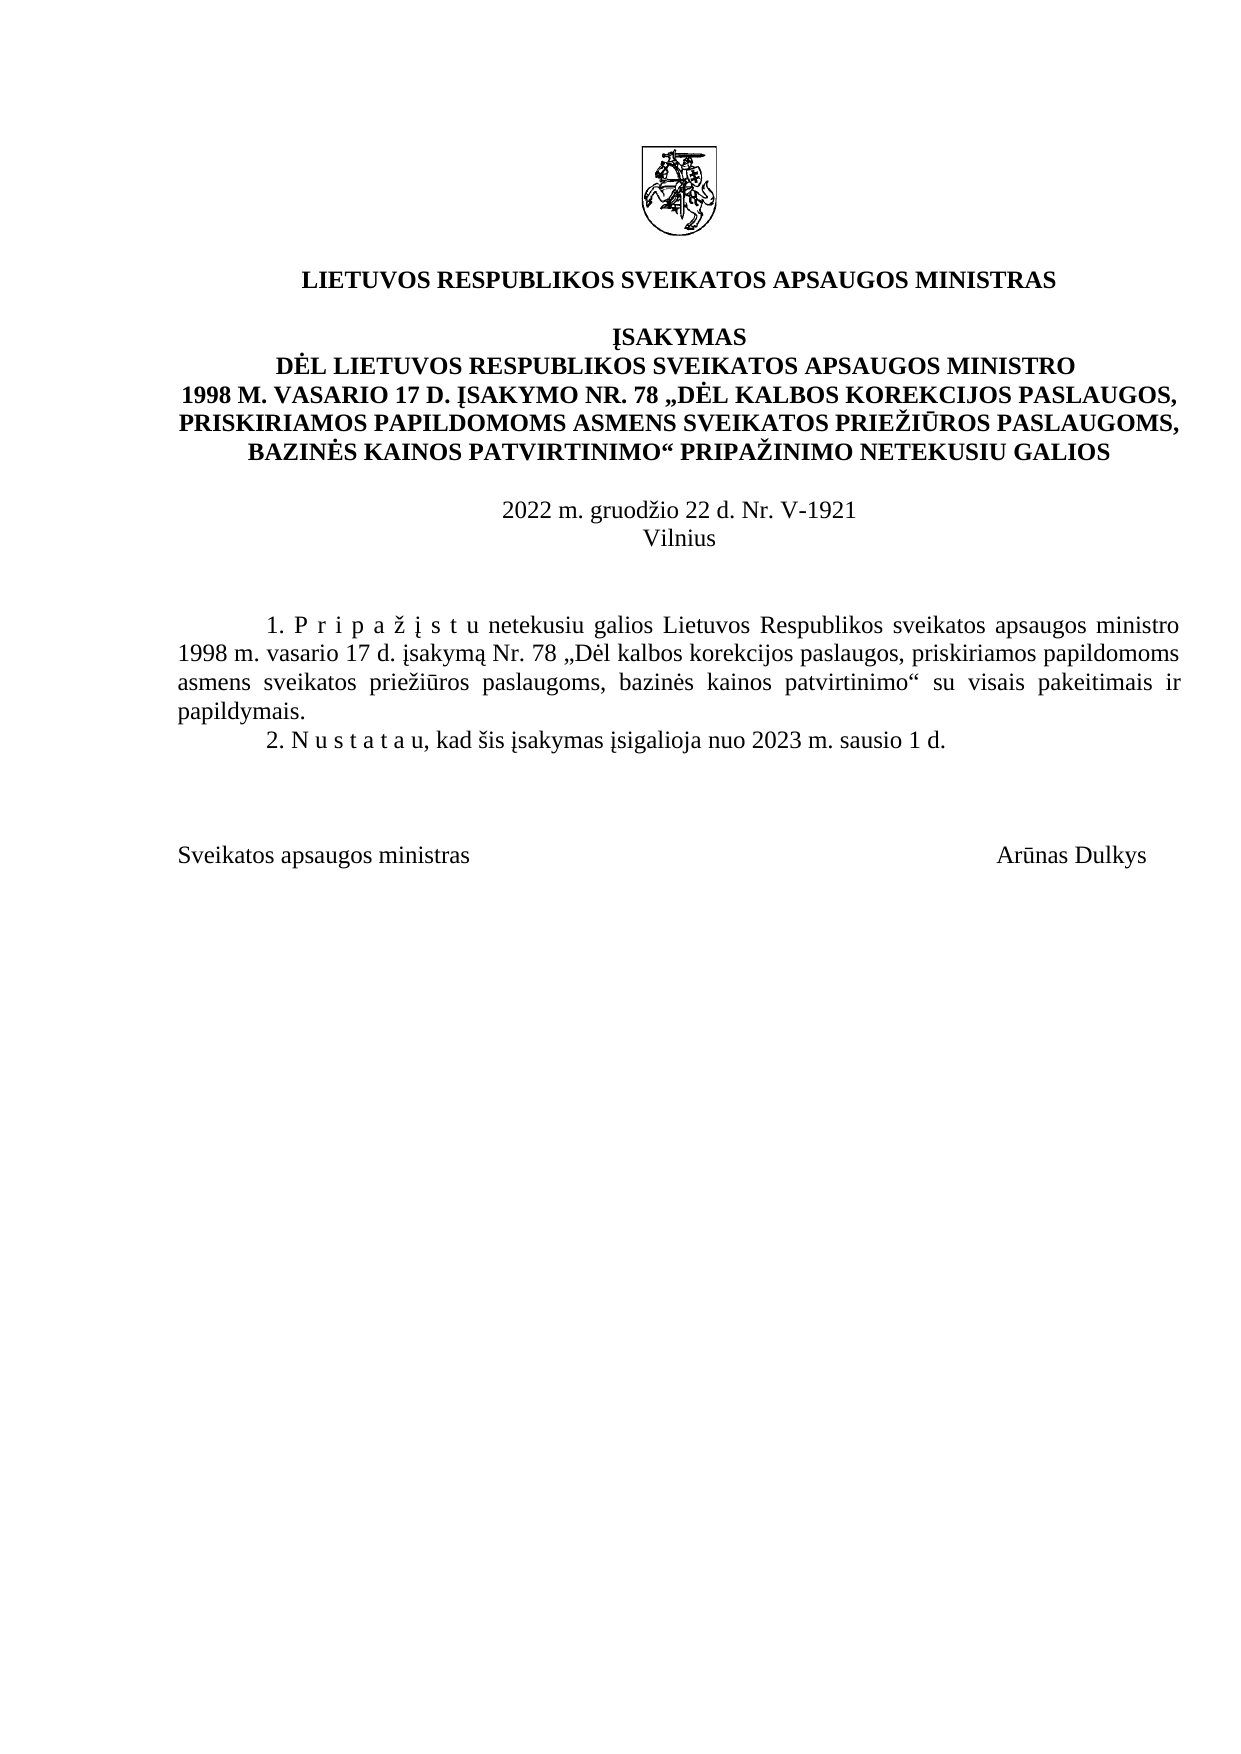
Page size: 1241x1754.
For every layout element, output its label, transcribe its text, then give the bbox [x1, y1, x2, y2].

text ĮSAKYMAS [177, 322, 1181, 351]
text Vilnius [177, 523, 1181, 552]
text 2. N u s t a t a u, kad šis įsakymas įsigalioja nuo 2023 m. sausio 1 d. [177, 725, 1181, 753]
text 1. P r i p a ž į s t u netekusiu galios Lietuvos Respublikos sveikatos apsaugos ministro 1998 m. vasario 17 d. įsakymą Nr. 78 „Dėl kalbos korekcijos paslaugos, priskiriamos papildomoms asmens sveikatos priežiūros paslaugoms, bazinės kainos patvirtinimo“ su visais pakeitimais ir papildymais. [177, 610, 1181, 725]
text Sveikatos apsaugos ministras Arūnas Dulkys [177, 840, 1181, 868]
text 2022 m. gruodžio 22 d. Nr. V-1921 [177, 495, 1181, 523]
text DĖL LIETUVOS RESPUBLIKOS SVEIKATOS APSAUGOS MINISTRO [177, 351, 1181, 380]
text LIETUVOS RESPUBLIKOS SVEIKATOS APSAUGOS MINISTRAS [177, 265, 1181, 293]
text 1998 M. VASARIO 17 D. ĮSAKYMO NR. 78 „DĖL KALBOS KOREKCIJOS PASLAUGOS, PRISKIRIAMOS PAPILDOMOMS ASMENS SVEIKATOS PRIEŽIŪROS PASLAUGOMS, BAZINĖS KAINOS PATVIRTINIMO“ PRIPAŽINIMO NETEKUSIU GALIOS [177, 380, 1181, 466]
